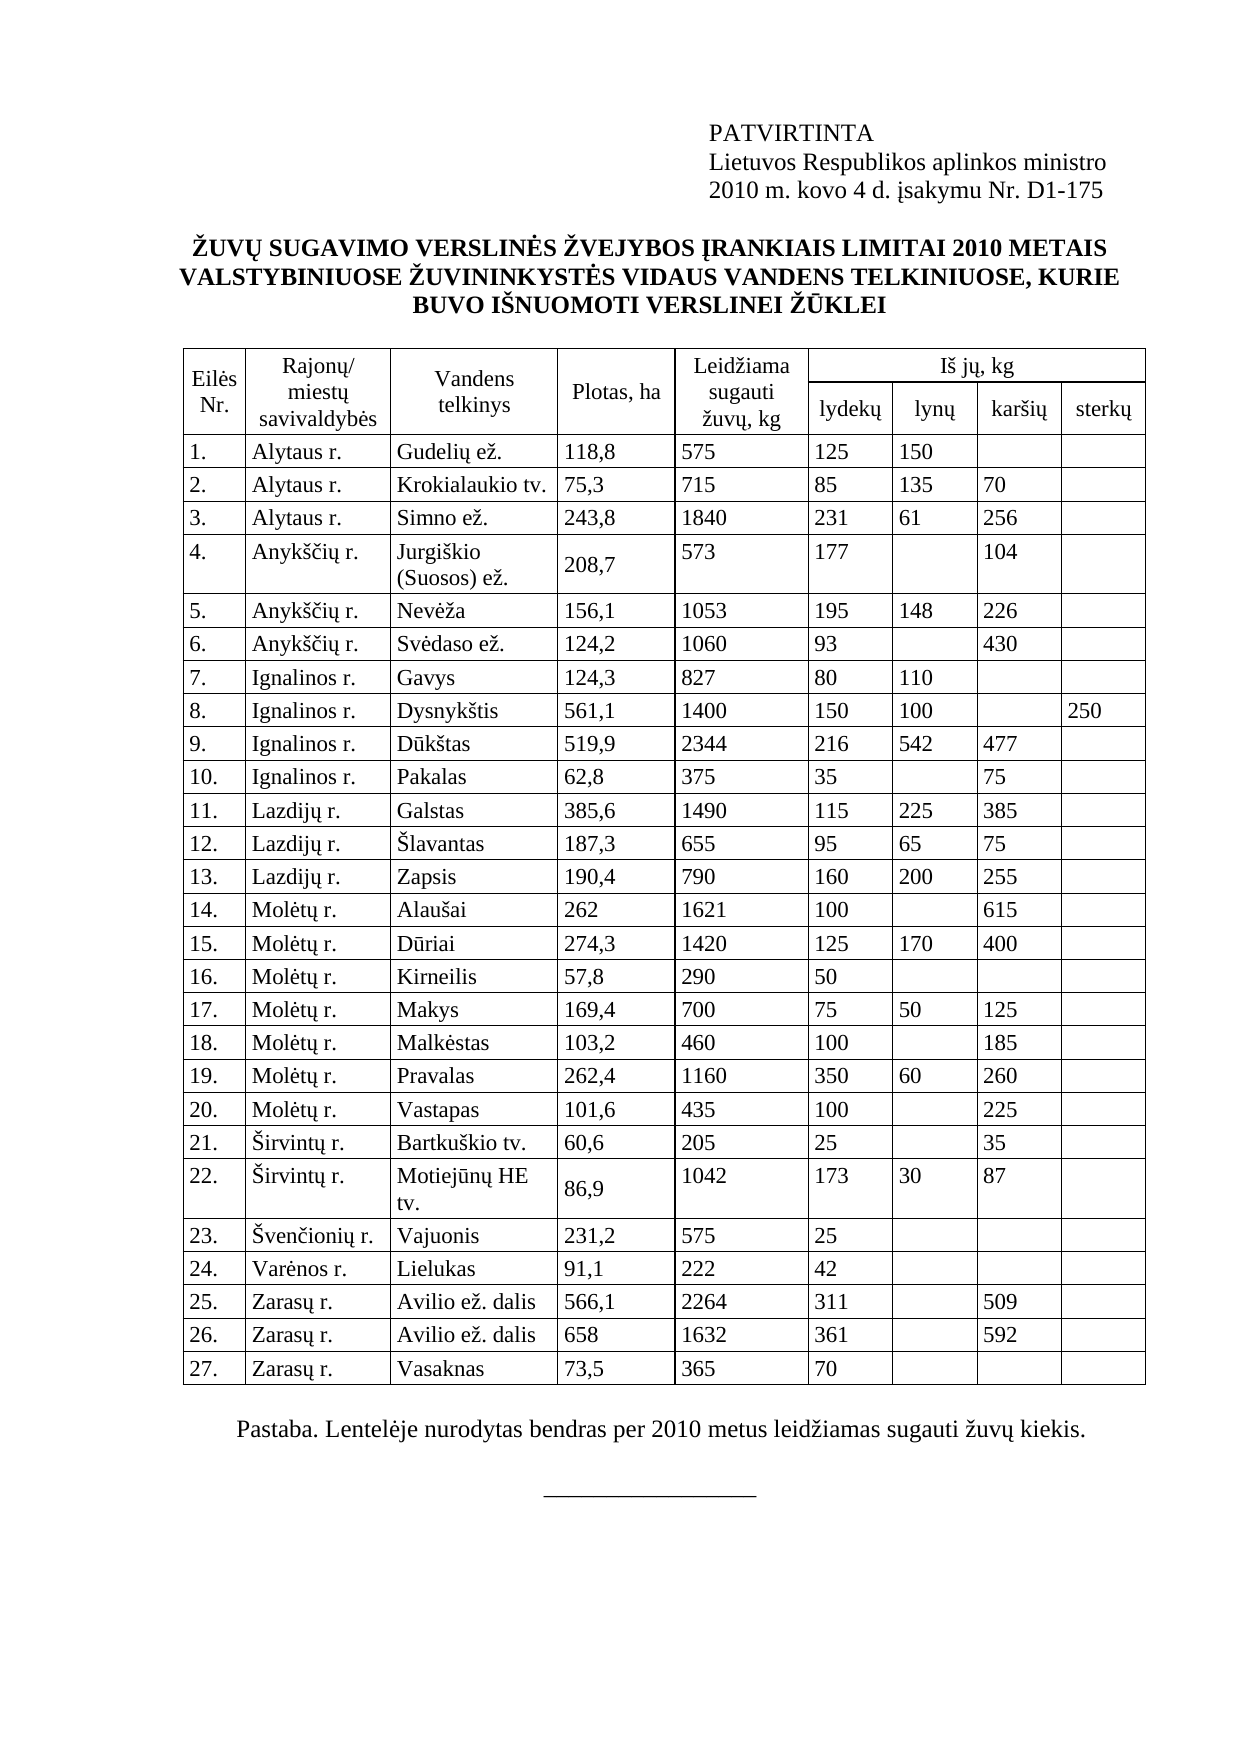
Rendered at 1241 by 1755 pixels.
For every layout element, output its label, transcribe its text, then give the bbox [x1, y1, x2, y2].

table_cell 35 [978, 1126, 1061, 1158]
table_cell 2. [184, 468, 245, 501]
table_cell 62,8 [558, 761, 674, 793]
table_cell 260 [978, 1060, 1061, 1092]
table_cell 20. [184, 1093, 245, 1125]
table_cell Molėtų r. [246, 927, 390, 959]
table_cell 262,4 [558, 1060, 674, 1092]
table_cell [893, 1352, 977, 1384]
table_cell 460 [676, 1026, 808, 1058]
table_cell 25 [809, 1219, 892, 1251]
table_cell 477 [978, 727, 1061, 759]
table_cell 435 [676, 1093, 808, 1125]
table_cell Lazdijų r. [246, 794, 390, 826]
table_cell [1062, 761, 1145, 793]
table_cell 22. [184, 1159, 245, 1218]
table_cell 542 [893, 727, 977, 759]
table_cell 86,9 [558, 1159, 674, 1218]
table_cell 1. [184, 435, 245, 467]
table_cell Nevėža [391, 594, 557, 627]
table_cell [978, 960, 1061, 992]
table_cell 170 [893, 927, 977, 959]
table_cell 200 [893, 860, 977, 892]
table_cell Zapsis [391, 860, 557, 892]
table_cell 91,1 [558, 1252, 674, 1284]
table_cell sterkų [1062, 383, 1145, 434]
table_cell [1062, 1060, 1145, 1092]
table_cell lynų [893, 383, 977, 434]
table_cell 7. [184, 661, 245, 693]
table_cell 385 [978, 794, 1061, 826]
table_header Leidžiama sugauti žuvų, kg [676, 349, 808, 434]
text Lietuvos Respublikos aplinkos ministro [177, 147, 1122, 176]
table_cell [1062, 827, 1145, 859]
table_cell 226 [978, 594, 1061, 627]
table_cell Lazdijų r. [246, 827, 390, 859]
table_cell Simno ež. [391, 502, 557, 534]
table_cell 3. [184, 502, 245, 534]
table_cell 15. [184, 927, 245, 959]
table_cell 561,1 [558, 694, 674, 726]
table_cell 57,8 [558, 960, 674, 992]
table_cell Zarasų r. [246, 1319, 390, 1351]
table_cell 100 [809, 894, 892, 926]
table_cell Švenčionių r. [246, 1219, 390, 1251]
table_cell 243,8 [558, 502, 674, 534]
table_cell 2264 [676, 1285, 808, 1317]
table_cell 790 [676, 860, 808, 892]
table_header Vandens telkinys [391, 349, 557, 434]
table_cell [1062, 1159, 1145, 1218]
table_cell 430 [978, 628, 1061, 660]
table_cell [893, 535, 977, 593]
table_cell [893, 1093, 977, 1125]
table_cell [893, 1219, 977, 1251]
table_cell Molėtų r. [246, 960, 390, 992]
table_header Rajonų/ miestų savivaldybės [246, 349, 390, 434]
table_cell 19. [184, 1060, 245, 1092]
table_cell 400 [978, 927, 1061, 959]
table_cell 1400 [676, 694, 808, 726]
table_cell Avilio ež. dalis [391, 1319, 557, 1351]
table_cell [893, 1126, 977, 1158]
table_cell 225 [893, 794, 977, 826]
table_cell [1062, 661, 1145, 693]
table_cell [978, 1219, 1061, 1251]
table_cell 208,7 [558, 535, 674, 593]
table_cell 173 [809, 1159, 892, 1218]
table_cell [978, 435, 1061, 467]
table_cell [1062, 1093, 1145, 1125]
table_cell 23. [184, 1219, 245, 1251]
table_header Iš jų, kg [809, 349, 1145, 381]
table_cell 6. [184, 628, 245, 660]
table_cell 124,3 [558, 661, 674, 693]
table_cell 2344 [676, 727, 808, 759]
table_cell 115 [809, 794, 892, 826]
table_cell Dūriai [391, 927, 557, 959]
table_cell 13. [184, 860, 245, 892]
table_cell 95 [809, 827, 892, 859]
table_cell Jurgiškio (Suosos) ež. [391, 535, 557, 593]
table_cell 615 [978, 894, 1061, 926]
table_cell Lielukas [391, 1252, 557, 1284]
table_cell 160 [809, 860, 892, 892]
table_cell 375 [676, 761, 808, 793]
table_cell 256 [978, 502, 1061, 534]
table_cell Vajuonis [391, 1219, 557, 1251]
table_cell 73,5 [558, 1352, 674, 1384]
table_cell Širvintų r. [246, 1159, 390, 1218]
table_cell 205 [676, 1126, 808, 1158]
table_cell [1062, 727, 1145, 759]
table_cell 65 [893, 827, 977, 859]
table_cell [1062, 594, 1145, 627]
table_cell 135 [893, 468, 977, 501]
table_cell Varėnos r. [246, 1252, 390, 1284]
text PATVIRTINTA [177, 118, 1122, 147]
table_cell [893, 1026, 977, 1058]
table_cell 365 [676, 1352, 808, 1384]
table_cell 1490 [676, 794, 808, 826]
table_cell 50 [809, 960, 892, 992]
table_cell Motiejūnų HE tv. [391, 1159, 557, 1218]
table_cell 5. [184, 594, 245, 627]
table_cell Širvintų r. [246, 1126, 390, 1158]
table_cell 1632 [676, 1319, 808, 1351]
table_cell 187,3 [558, 827, 674, 859]
table_cell 190,4 [558, 860, 674, 892]
table_cell 519,9 [558, 727, 674, 759]
table_cell 125 [809, 927, 892, 959]
table_cell Avilio ež. dalis [391, 1285, 557, 1317]
table_cell 509 [978, 1285, 1061, 1317]
table_cell Ignalinos r. [246, 694, 390, 726]
table_cell 27. [184, 1352, 245, 1384]
table_cell [978, 694, 1061, 726]
table_cell [893, 628, 977, 660]
table_cell 827 [676, 661, 808, 693]
table_cell Molėtų r. [246, 1060, 390, 1092]
table_cell 70 [978, 468, 1061, 501]
table_cell Dysnykštis [391, 694, 557, 726]
table_cell 350 [809, 1060, 892, 1092]
table_cell 75,3 [558, 468, 674, 501]
table_cell 566,1 [558, 1285, 674, 1317]
table_cell 150 [809, 694, 892, 726]
table_cell 8. [184, 694, 245, 726]
table_cell 1621 [676, 894, 808, 926]
table_cell 700 [676, 993, 808, 1025]
table_cell Alytaus r. [246, 468, 390, 501]
table_cell 35 [809, 761, 892, 793]
table_cell Gavys [391, 661, 557, 693]
table_cell 255 [978, 860, 1061, 892]
table_cell [1062, 628, 1145, 660]
table_cell Alytaus r. [246, 435, 390, 467]
table_cell 103,2 [558, 1026, 674, 1058]
table_cell [1062, 993, 1145, 1025]
table_cell 222 [676, 1252, 808, 1284]
table_cell 195 [809, 594, 892, 627]
table_cell 25 [809, 1126, 892, 1158]
table_cell 100 [809, 1093, 892, 1125]
table_cell Pakalas [391, 761, 557, 793]
table_cell 1042 [676, 1159, 808, 1218]
text _________________ [177, 1471, 1122, 1500]
table_cell 225 [978, 1093, 1061, 1125]
table_cell [1062, 794, 1145, 826]
table_cell 250 [1062, 694, 1145, 726]
table_cell Zarasų r. [246, 1352, 390, 1384]
table_cell Vasaknas [391, 1352, 557, 1384]
table_cell [893, 894, 977, 926]
table_cell Pravalas [391, 1060, 557, 1092]
table_cell Vastapas [391, 1093, 557, 1125]
table_cell 11. [184, 794, 245, 826]
table_cell 231,2 [558, 1219, 674, 1251]
table_cell [1062, 1219, 1145, 1251]
table_cell 4. [184, 535, 245, 593]
table_cell 12. [184, 827, 245, 859]
table_cell 262 [558, 894, 674, 926]
table_cell 50 [893, 993, 977, 1025]
table_cell Molėtų r. [246, 1026, 390, 1058]
table_cell 75 [978, 827, 1061, 859]
table_cell 26. [184, 1319, 245, 1351]
table_cell 658 [558, 1319, 674, 1351]
table_cell karšių [978, 383, 1061, 434]
table_cell 148 [893, 594, 977, 627]
table_cell 18. [184, 1026, 245, 1058]
table_cell Ignalinos r. [246, 761, 390, 793]
table_cell 14. [184, 894, 245, 926]
table_cell 101,6 [558, 1093, 674, 1125]
table_cell 125 [978, 993, 1061, 1025]
table_cell 150 [893, 435, 977, 467]
table_cell 655 [676, 827, 808, 859]
table_cell 715 [676, 468, 808, 501]
text Žuvų sugavimo verslinės žvejybos įrankiais limitai 2010 mETAIS valstybiniuose ŽUVININKYSTĖS vidaus vandens telkiniuose, KURIE BUVO IŠNUOMOTI VERSLINEI ŽŪKLEI [177, 233, 1122, 319]
text 2010 m. kovo 4 d. įsakymu Nr. D1-175 [177, 176, 1122, 204]
table_cell 61 [893, 502, 977, 534]
table_cell 42 [809, 1252, 892, 1284]
table_cell 60 [893, 1060, 977, 1092]
table_cell Dūkštas [391, 727, 557, 759]
table_cell 87 [978, 1159, 1061, 1218]
table_cell [1062, 1126, 1145, 1158]
table_cell Molėtų r. [246, 1093, 390, 1125]
table_cell Gudelių ež. [391, 435, 557, 467]
table_cell Malkėstas [391, 1026, 557, 1058]
table_cell 30 [893, 1159, 977, 1218]
table_cell [893, 761, 977, 793]
table_cell 575 [676, 1219, 808, 1251]
table_cell 124,2 [558, 628, 674, 660]
table_cell 24. [184, 1252, 245, 1284]
table_cell 93 [809, 628, 892, 660]
table_header Plotas, ha [558, 349, 674, 434]
table_cell [978, 661, 1061, 693]
table_cell [978, 1352, 1061, 1384]
table_cell [1062, 1319, 1145, 1351]
table_cell lydekų [809, 383, 892, 434]
table_cell Alytaus r. [246, 502, 390, 534]
table_cell [1062, 894, 1145, 926]
table_cell 575 [676, 435, 808, 467]
table_cell 104 [978, 535, 1061, 593]
table_cell [978, 1252, 1061, 1284]
table_cell [893, 1319, 977, 1351]
table_cell 1160 [676, 1060, 808, 1092]
table_cell [1062, 502, 1145, 534]
table_cell [893, 1285, 977, 1317]
table_cell 110 [893, 661, 977, 693]
table_cell 100 [809, 1026, 892, 1058]
table_cell 85 [809, 468, 892, 501]
table_cell Zarasų r. [246, 1285, 390, 1317]
table_cell Alaušai [391, 894, 557, 926]
table_cell 16. [184, 960, 245, 992]
table_cell 70 [809, 1352, 892, 1384]
table_cell 311 [809, 1285, 892, 1317]
table_cell 216 [809, 727, 892, 759]
table_cell [1062, 927, 1145, 959]
table_cell 75 [978, 761, 1061, 793]
table_cell [1062, 535, 1145, 593]
table_cell Galstas [391, 794, 557, 826]
table_cell 1420 [676, 927, 808, 959]
table_cell 156,1 [558, 594, 674, 627]
table_cell Anykščių r. [246, 594, 390, 627]
table_cell 177 [809, 535, 892, 593]
table_cell Bartkuškio tv. [391, 1126, 557, 1158]
table_cell [1062, 860, 1145, 892]
table_cell 290 [676, 960, 808, 992]
table_cell 9. [184, 727, 245, 759]
table_cell Molėtų r. [246, 993, 390, 1025]
table_cell 125 [809, 435, 892, 467]
table_cell [1062, 960, 1145, 992]
table_cell Molėtų r. [246, 894, 390, 926]
table_cell [1062, 1252, 1145, 1284]
table_cell [1062, 1285, 1145, 1317]
table_cell Krokialaukio tv. [391, 468, 557, 501]
text Pastaba. Lentelėje nurodytas bendras per 2010 metus leidžiamas sugauti žuvų kiekis. [177, 1414, 1122, 1442]
table_cell 185 [978, 1026, 1061, 1058]
table_cell 361 [809, 1319, 892, 1351]
table_cell [1062, 1026, 1145, 1058]
table_cell 80 [809, 661, 892, 693]
table_cell Šlavantas [391, 827, 557, 859]
table_cell 21. [184, 1126, 245, 1158]
table_cell 100 [893, 694, 977, 726]
table_cell Ignalinos r. [246, 727, 390, 759]
table_cell 10. [184, 761, 245, 793]
table_cell 75 [809, 993, 892, 1025]
table_cell 1053 [676, 594, 808, 627]
table_cell Ignalinos r. [246, 661, 390, 693]
table_cell [1062, 1352, 1145, 1384]
table_cell [893, 1252, 977, 1284]
table_cell 592 [978, 1319, 1061, 1351]
table_cell Anykščių r. [246, 535, 390, 593]
table_cell 274,3 [558, 927, 674, 959]
table_cell 231 [809, 502, 892, 534]
table_cell [1062, 468, 1145, 501]
table_cell 25. [184, 1285, 245, 1317]
table_cell 118,8 [558, 435, 674, 467]
table_cell Svėdaso ež. [391, 628, 557, 660]
table_cell Kirneilis [391, 960, 557, 992]
table_cell 385,6 [558, 794, 674, 826]
table_cell 1840 [676, 502, 808, 534]
table_cell [1062, 435, 1145, 467]
table_cell 573 [676, 535, 808, 593]
table_cell 169,4 [558, 993, 674, 1025]
table_cell 17. [184, 993, 245, 1025]
table_header Eilės Nr. [184, 349, 245, 434]
table_cell Lazdijų r. [246, 860, 390, 892]
table_cell Makys [391, 993, 557, 1025]
table_cell [893, 960, 977, 992]
table_cell 1060 [676, 628, 808, 660]
table_cell 60,6 [558, 1126, 674, 1158]
table_cell Anykščių r. [246, 628, 390, 660]
